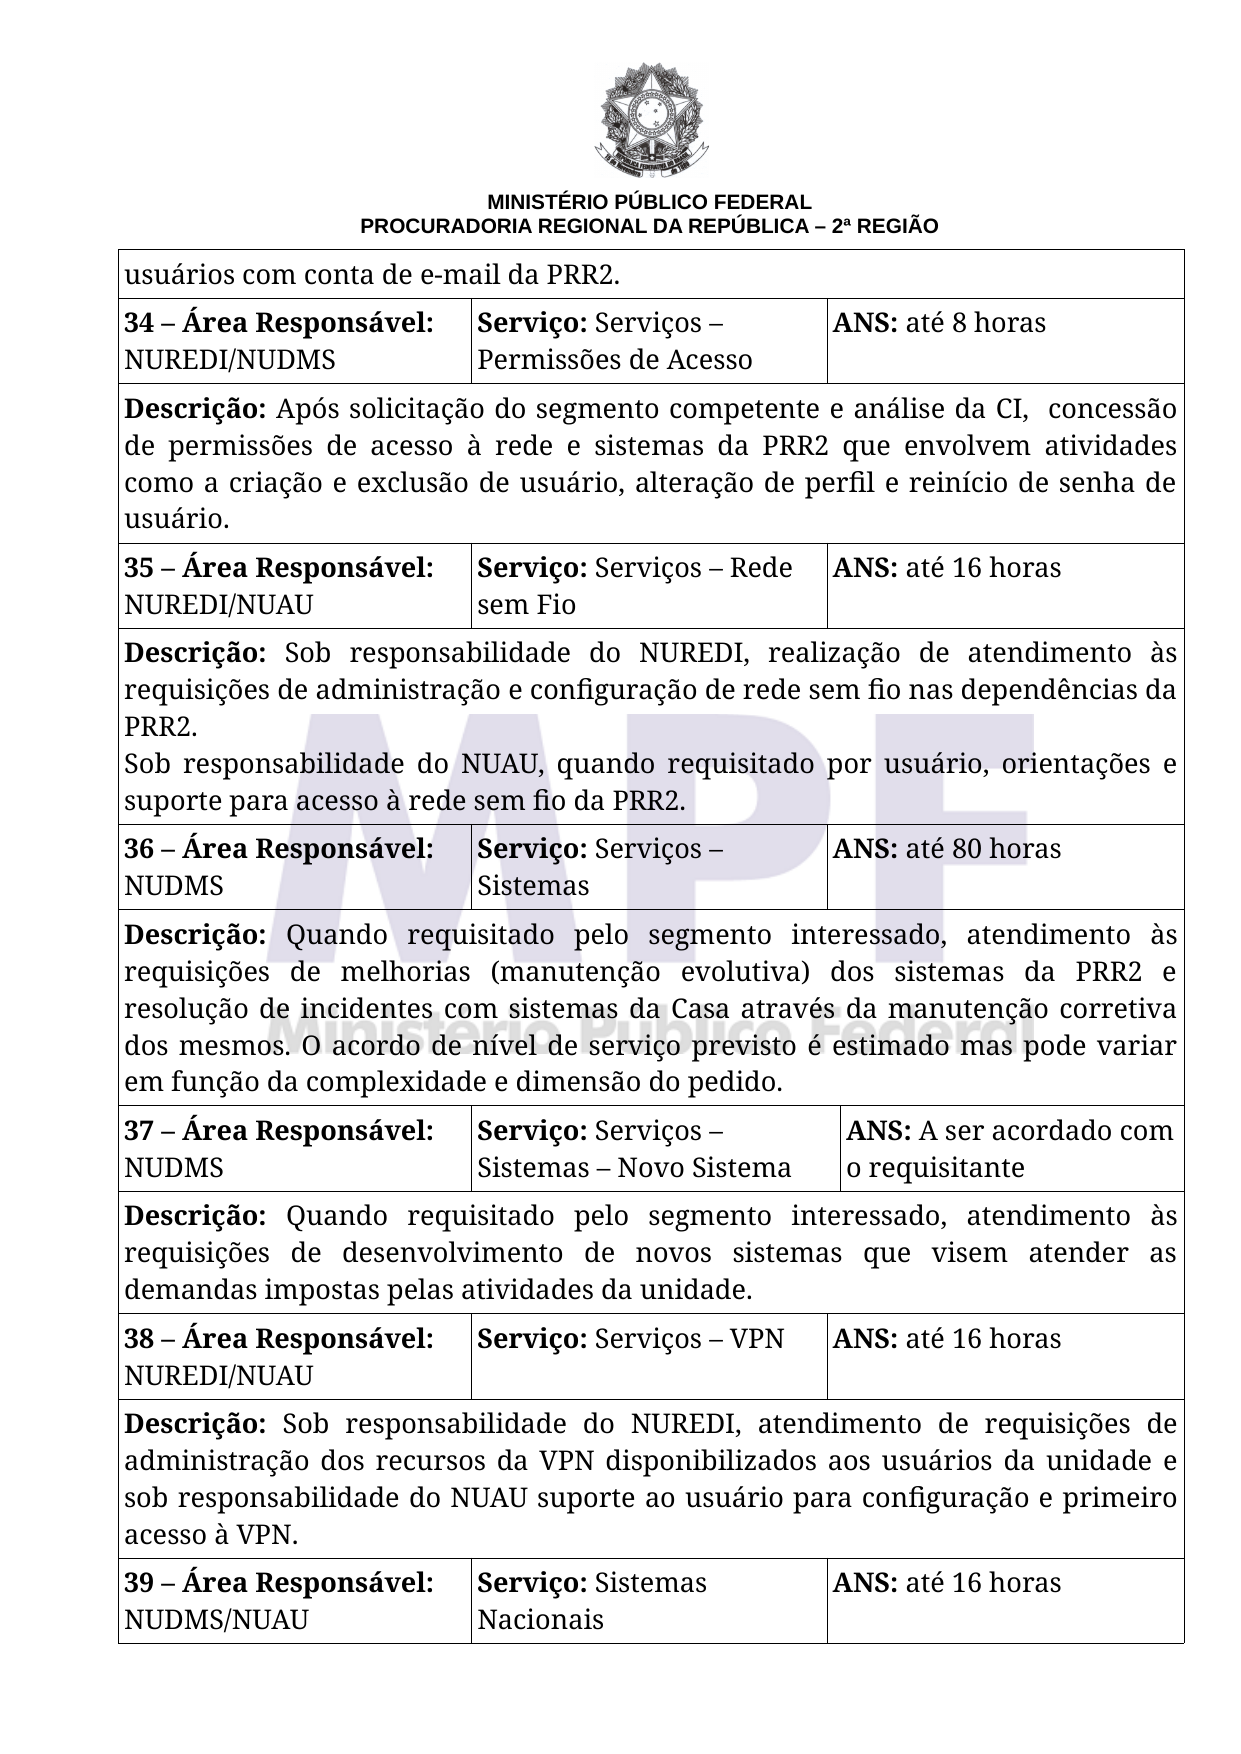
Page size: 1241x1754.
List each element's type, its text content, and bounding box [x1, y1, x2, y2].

table_cell Serviço: Serviços – VPN [472, 1314, 827, 1398]
table_cell Descrição: Quando requisitado pelo segmento interessado, atendimento às requisições de melhorias (manutenção evolutiva) dos sistemas da PRR2 e resolução de incidentes com sistemas da Casa através da manutenção corretiva dos mesmos. O acordo de nível de serviço previsto é estimado mas pode variar em função da complexidade e dimensão do pedido. [119, 910, 1184, 1105]
table_cell Serviço: Sistemas Nacionais [472, 1559, 827, 1643]
table_cell Serviço: Serviços – Sistemas – Novo Sistema [472, 1106, 840, 1191]
table_cell 34 – Área Responsável: NUREDI/NUDMS [119, 299, 471, 383]
table_cell ANS: até 16 horas [828, 1559, 1184, 1643]
table_cell Serviço: Serviços – Rede sem Fio [472, 544, 827, 628]
table_cell 39 – Área Responsável: NUDMS/NUAU [119, 1559, 471, 1643]
table_cell Descrição: Sob responsabilidade do NUREDI, atendimento de requisições de administração dos recursos da VPN disponibilizados aos usuários da unidade e sob responsabilidade do NUAU suporte ao usuário para configuração e primeiro acesso à VPN. [119, 1400, 1184, 1558]
table_cell Serviço: Serviços – Sistemas [472, 825, 827, 909]
table_cell Serviço: Serviços – Permissões de Acesso [472, 299, 827, 383]
table_cell 38 – Área Responsável: NUREDI/NUAU [119, 1314, 471, 1398]
table_cell ANS: até 8 horas [828, 299, 1184, 383]
table_cell 37 – Área Responsável: NUDMS [119, 1106, 471, 1191]
table_cell 35 – Área Responsável: NUREDI/NUAU [119, 544, 471, 628]
table_cell usuários com conta de e-mail da PRR2. [119, 250, 1184, 298]
table_cell Descrição: Após solicitação do segmento competente e análise da CI, concessão de permissões de acesso à rede e sistemas da PRR2 que envolvem atividades como a criação e exclusão de usuário, alteração de perfil e reinício de senha de usuário. [119, 384, 1184, 542]
table_cell ANS: A ser acordado com o requisitante [841, 1106, 1184, 1191]
table_cell Descrição: Sob responsabilidade do NUREDI, realização de atendimento às requisições de administração e configuração de rede sem fio nas dependências da PRR2. Sob responsabilidade do NUAU, quando requisitado por usuário, orientações e suporte para acesso à rede sem fio da PRR2. [119, 629, 1184, 824]
table_cell ANS: até 80 horas [828, 825, 1184, 909]
table_cell Descrição: Quando requisitado pelo segmento interessado, atendimento às requisições de desenvolvimento de novos sistemas que visem atender as demandas impostas pelas atividades da unidade. [119, 1192, 1184, 1313]
table_cell ANS: até 16 horas [828, 544, 1184, 628]
table_cell ANS: até 16 horas [828, 1314, 1184, 1398]
picture [594, 62, 710, 178]
table_cell 36 – Área Responsável: NUDMS [119, 825, 471, 909]
